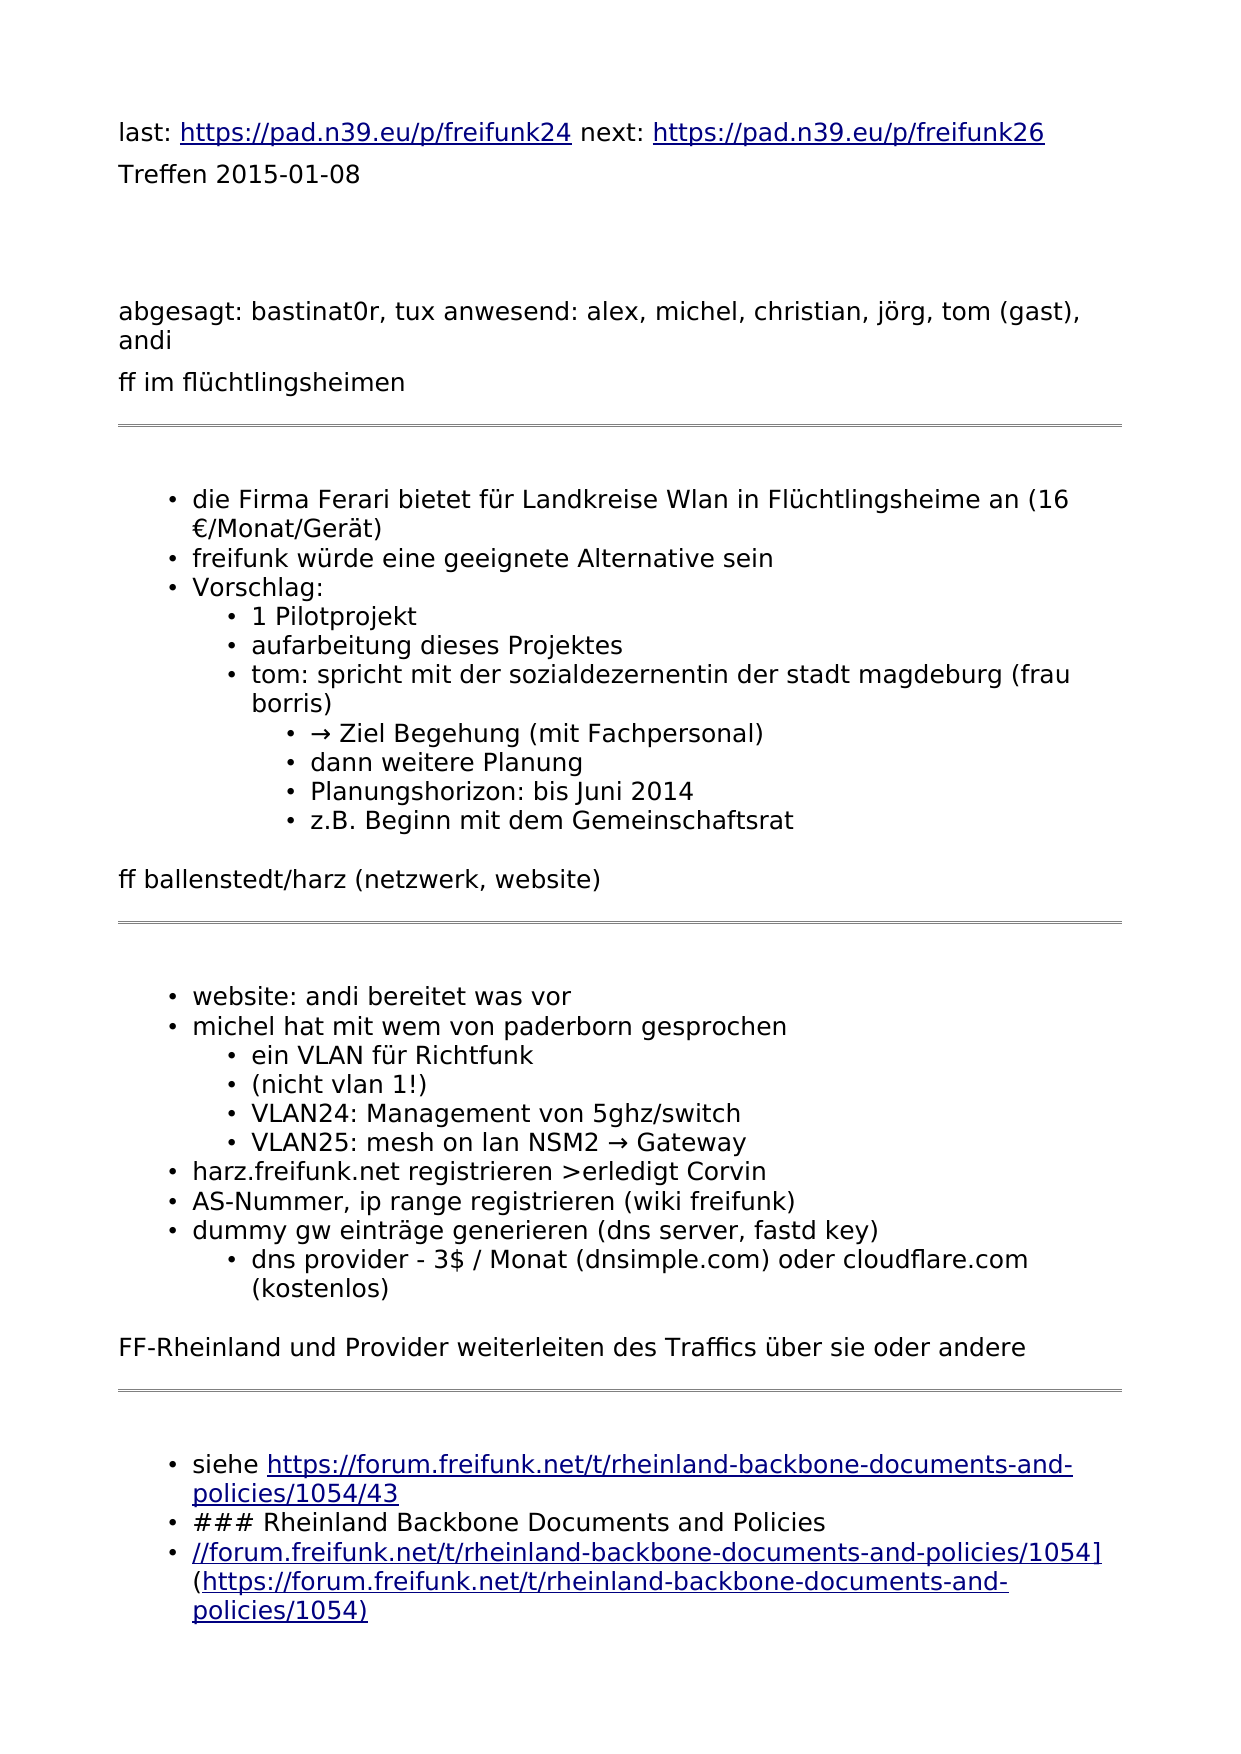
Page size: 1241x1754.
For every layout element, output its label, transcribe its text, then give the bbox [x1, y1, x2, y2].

list Vorschlag: [177, 573, 1122, 602]
list aufarbeitung dieses Projektes [236, 631, 1122, 661]
list dns provider - 3$ / Monat (dnsimple.com) oder cloudflare.com (kostenlos) [236, 1245, 1122, 1303]
list dummy gw einträge generieren (dns server, fastd key) [177, 1216, 1122, 1245]
list ### Rheinland Backbone Documents and Policies [177, 1509, 1122, 1538]
list 1 Pilotprojekt [236, 602, 1122, 631]
text ff im flüchtlingsheimen [118, 368, 1122, 397]
list → Ziel Begehung (mit Fachpersonal) [295, 719, 1122, 748]
text last: https://pad.n39.eu/p/freifunk24 next: https://pad.n39.eu/p/freifunk26 [118, 118, 1122, 147]
list z.B. Beginn mit dem Gemeinschaftsrat [295, 806, 1122, 836]
list freifunk würde eine geeignete Alternative sein [177, 544, 1122, 573]
list dann weitere Planung [295, 748, 1122, 777]
text Treffen 2015-01-08 [118, 160, 1122, 189]
text FF-Rheinland und Provider weiterleiten des Traffics über sie oder andere [118, 1333, 1122, 1362]
list siehe https://forum.freifunk.net/t/rheinland-backbone-documents-and-policies/1054/43 [177, 1450, 1122, 1509]
list VLAN24: Management von 5ghz/switch [236, 1099, 1122, 1128]
list michel hat mit wem von paderborn gesprochen [177, 1012, 1122, 1041]
list harz.freifunk.net registrieren >erledigt Corvin [177, 1157, 1122, 1187]
text ff ballenstedt/harz (netzwerk, website) [118, 865, 1122, 894]
list Planungshorizon: bis Juni 2014 [295, 777, 1122, 806]
list (nicht vlan 1!) [236, 1070, 1122, 1099]
list website: andi bereitet was vor [177, 982, 1122, 1012]
list ein VLAN für Richtfunk [236, 1041, 1122, 1070]
list AS-Nummer, ip range registrieren (wiki freifunk) [177, 1187, 1122, 1216]
list VLAN25: mesh on lan NSM2 → Gateway [236, 1128, 1122, 1157]
list //forum.freifunk.net/t/rheinland-backbone-documents-and-policies/1054](https://forum.freifunk.net/t/rheinland-backbone-documents-and-policies/1054) [177, 1538, 1122, 1625]
list tom: spricht mit der sozialdezernentin der stadt magdeburg (frau borris) [236, 661, 1122, 719]
text abgesagt: bastinat0r, tux anwesend: alex, michel, christian, jörg, tom (gast), andi [118, 297, 1122, 356]
list die Firma Ferari bietet für Landkreise Wlan in Flüchtlingsheime an (16 €/Monat/Gerät) [177, 486, 1122, 544]
